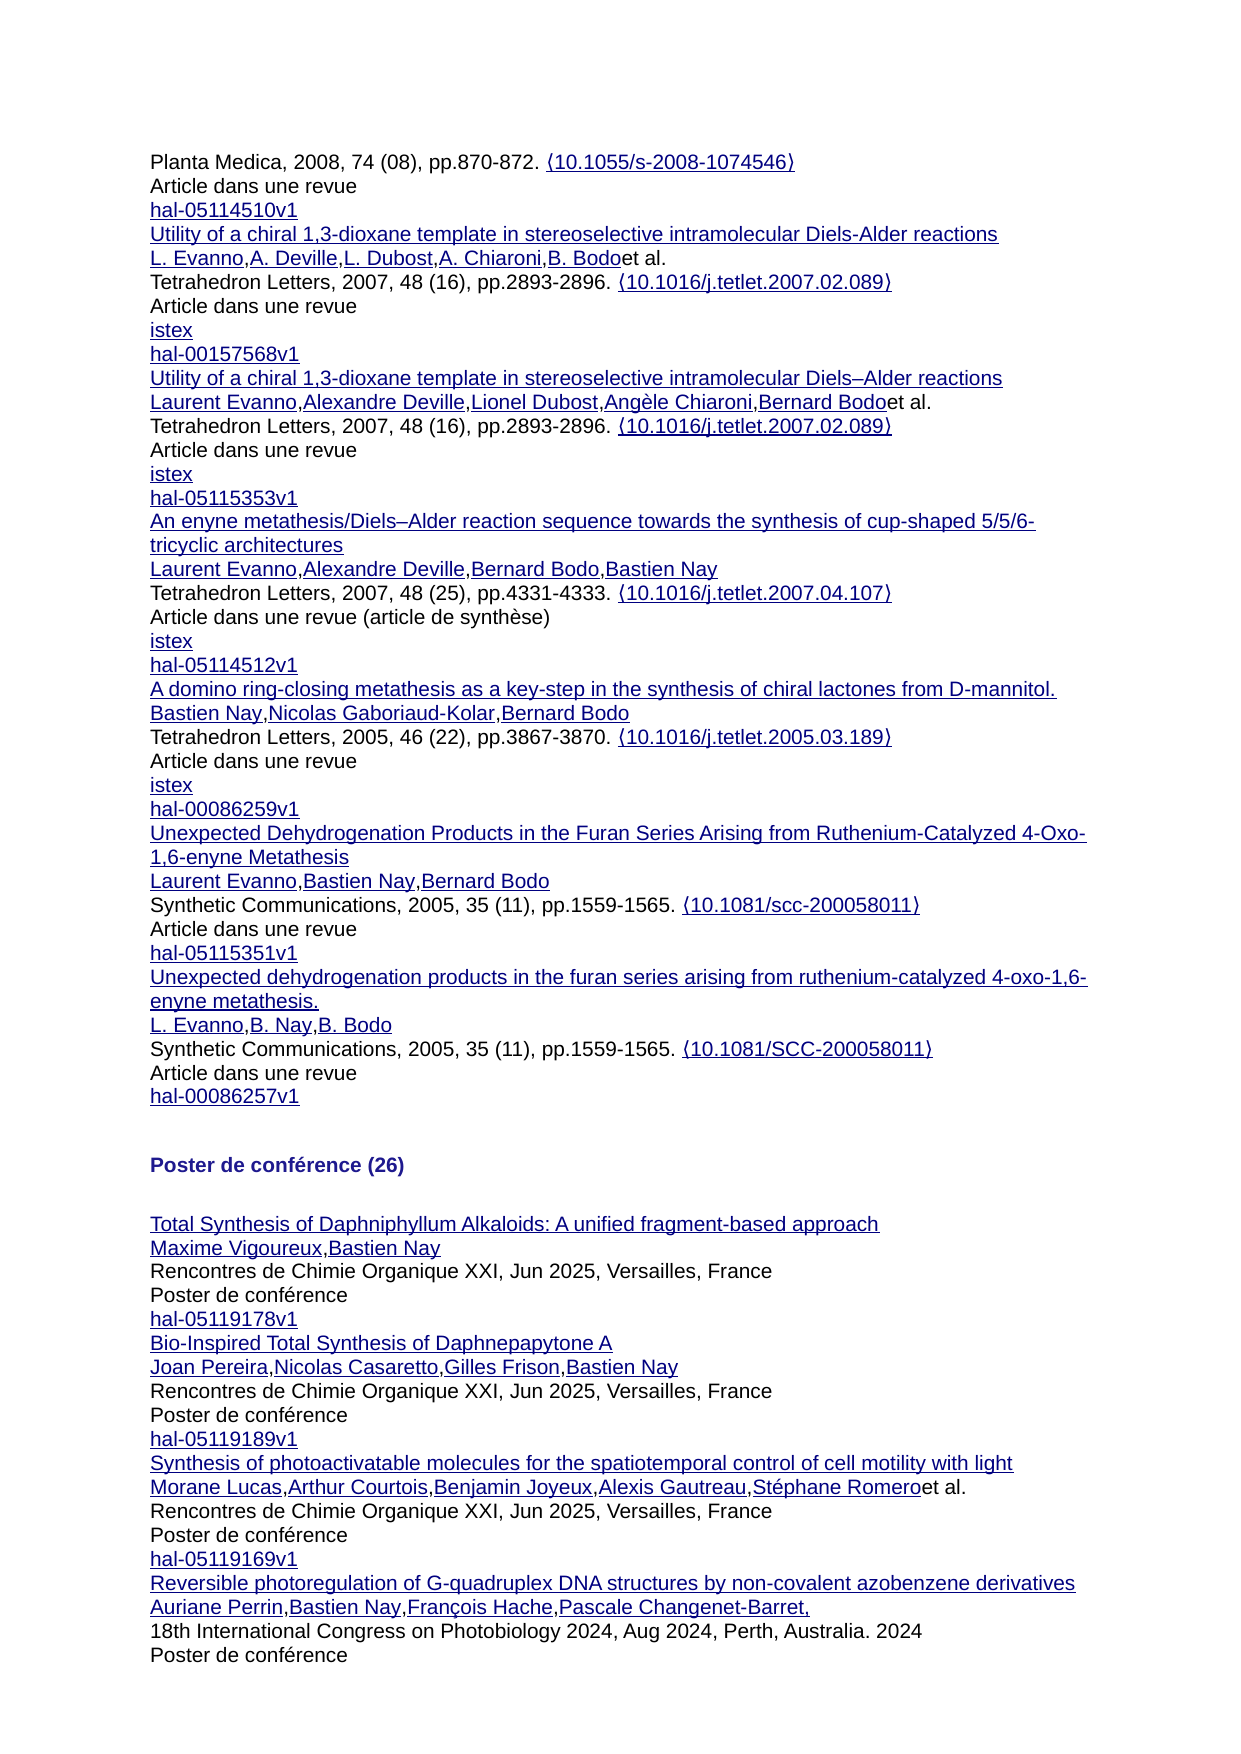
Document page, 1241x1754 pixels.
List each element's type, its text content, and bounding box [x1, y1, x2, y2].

table_cell Utility of a chiral 1,3-dioxane template in stereoselective intramolecular Diels-Alder reactions L. Evanno,A. Deville,L. Dubost,A. Chiaroni,B. Bodoet al. Tetrahedron Letters, 2007, 48 (16), pp.2893-2896. ⟨10.1016/j.tetlet.2007.02.089⟩ Article dans une revue istex hal-00157568v1 [150, 222, 1090, 366]
table_header Total Synthesis of Daphniphyllum Alkaloids: A unified fragment-based approach Maxime Vigoureux,Bastien Nay Rencontres de Chimie Organique XXI, Jun 2025, Versailles, France Poster de conférence hal-05119178v1 [150, 1211, 1090, 1331]
subtitle Poster de conférence (26) [150, 1153, 1090, 1177]
table_cell Utility of a chiral 1,3-dioxane template in stereoselective intramolecular Diels–Alder reactions Laurent Evanno,Alexandre Deville,Lionel Dubost,Angèle Chiaroni,Bernard Bodoet al. Tetrahedron Letters, 2007, 48 (16), pp.2893-2896. ⟨10.1016/j.tetlet.2007.02.089⟩ Article dans une revue istex hal-05115353v1 [150, 366, 1090, 509]
table_cell A domino ring-closing metathesis as a key-step in the synthesis of chiral lactones from D-mannitol. Bastien Nay,Nicolas Gaboriaud-Kolar,Bernard Bodo Tetrahedron Letters, 2005, 46 (22), pp.3867-3870. ⟨10.1016/j.tetlet.2005.03.189⟩ Article dans une revue istex hal-00086259v1 [150, 677, 1090, 821]
table_cell Planta Medica, 2008, 74 (08), pp.870-872. ⟨10.1055/s-2008-1074546⟩ Article dans une revue hal-05114510v1 [150, 150, 1090, 222]
table_cell An enyne metathesis/Diels–Alder reaction sequence towards the synthesis of cup-shaped 5/5/6-tricyclic architectures Laurent Evanno,Alexandre Deville,Bernard Bodo,Bastien Nay Tetrahedron Letters, 2007, 48 (25), pp.4331-4333. ⟨10.1016/j.tetlet.2007.04.107⟩ Article dans une revue (article de synthèse) istex hal-05114512v1 [150, 509, 1090, 677]
table_cell Reversible photoregulation of G-quadruplex DNA structures by non-covalent azobenzene derivatives Auriane Perrin,Bastien Nay,François Hache,Pascale Changenet-Barret, 18th International Congress on Photobiology 2024, Aug 2024, Perth, Australia. 2024 Poster de conférence [150, 1571, 1090, 1667]
table_cell Synthesis of photoactivatable molecules for the spatiotemporal control of cell motility with light Morane Lucas,Arthur Courtois,Benjamin Joyeux,Alexis Gautreau,Stéphane Romeroet al. Rencontres de Chimie Organique XXI, Jun 2025, Versailles, France Poster de conférence hal-05119169v1 [150, 1451, 1090, 1571]
table_cell Unexpected Dehydrogenation Products in the Furan Series Arising from Ruthenium‐Catalyzed 4‐Oxo‐1,6‐enyne Metathesis Laurent Evanno,Bastien Nay,Bernard Bodo Synthetic Communications, 2005, 35 (11), pp.1559-1565. ⟨10.1081/scc-200058011⟩ Article dans une revue hal-05115351v1 [150, 821, 1090, 964]
table_cell Bio-Inspired Total Synthesis of Daphnepapytone A Joan Pereira,Nicolas Casaretto,Gilles Frison,Bastien Nay Rencontres de Chimie Organique XXI, Jun 2025, Versailles, France Poster de conférence hal-05119189v1 [150, 1331, 1090, 1451]
table_cell Unexpected dehydrogenation products in the furan series arising from ruthenium-catalyzed 4-oxo-1,6-enyne metathesis. L. Evanno,B. Nay,B. Bodo Synthetic Communications, 2005, 35 (11), pp.1559-1565. ⟨10.1081/SCC-200058011⟩ Article dans une revue hal-00086257v1 [150, 965, 1090, 1108]
